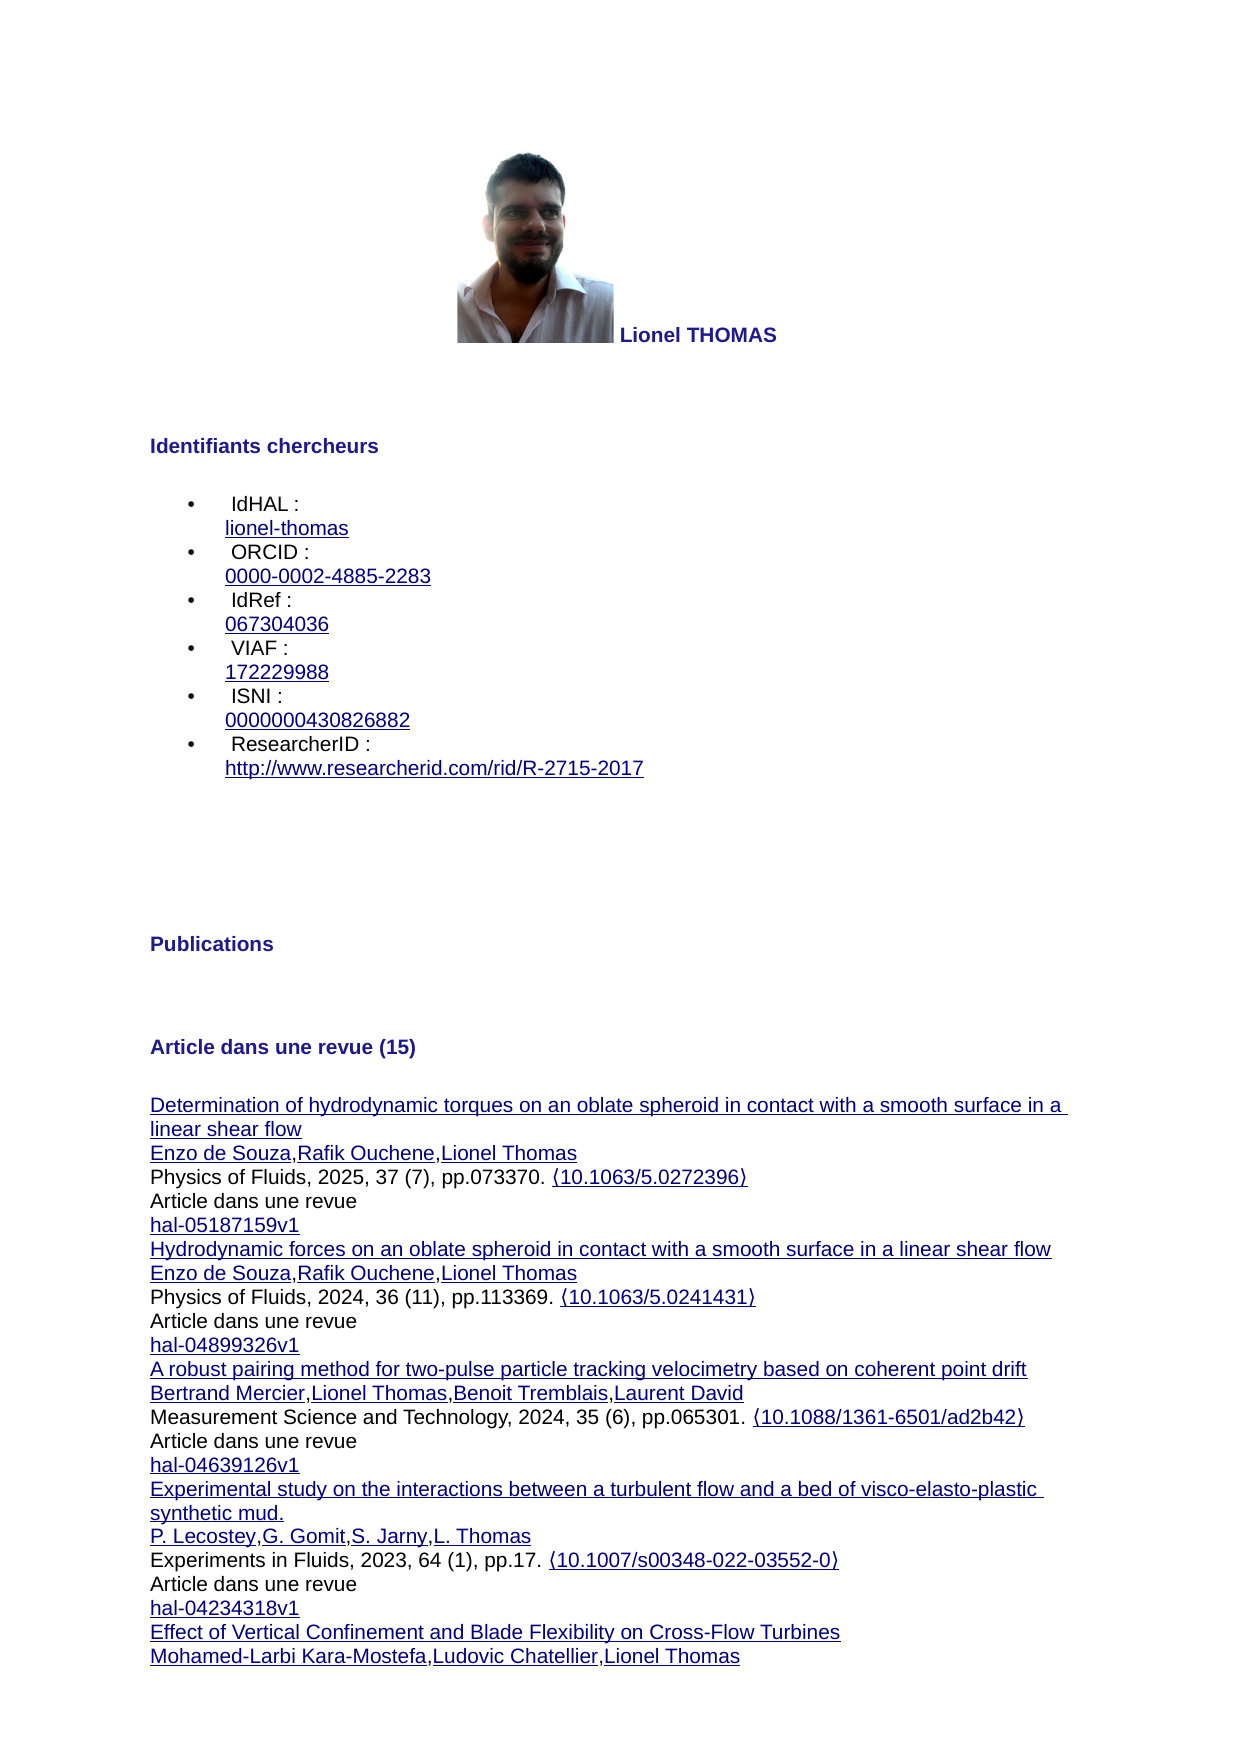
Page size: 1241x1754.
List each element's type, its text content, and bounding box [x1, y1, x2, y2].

list ORCID : [187, 540, 1090, 564]
list 067304036 [187, 612, 1090, 636]
subtitle Publications [150, 932, 1090, 956]
list 172229988 [187, 660, 1090, 684]
list VIAF : [187, 636, 1090, 660]
table_cell Hydrodynamic forces on an oblate spheroid in contact with a smooth surface in a linear shear flow Enzo de Souza,Rafik Ouchene,Lionel Thomas Physics of Fluids, 2024, 36 (11), pp.113369. ⟨10.1063/5.0241431⟩ Article dans une revue hal-04899326v1 [150, 1237, 1090, 1357]
list 0000000430826882 [187, 708, 1090, 732]
picture [457, 150, 614, 343]
table_cell Effect of Vertical Confinement and Blade Flexibility on Cross-Flow Turbines Mohamed-Larbi Kara-Mostefa,Ludovic Chatellier,Lionel Thomas [150, 1620, 1090, 1668]
table_cell A robust pairing method for two-pulse particle tracking velocimetry based on coherent point drift Bertrand Mercier,Lionel Thomas,Benoit Tremblais,Laurent David Measurement Science and Technology, 2024, 35 (6), pp.065301. ⟨10.1088/1361-6501/ad2b42⟩ Article dans une revue hal-04639126v1 [150, 1357, 1090, 1476]
list IdHAL : [187, 492, 1090, 516]
list lionel-thomas [187, 516, 1090, 540]
list IdRef : [187, 588, 1090, 612]
subtitle Lionel THOMAS [150, 150, 1090, 347]
subtitle Identifiants chercheurs [150, 434, 1090, 458]
table_header Determination of hydrodynamic torques on an oblate spheroid in contact with a smooth surface in a linear shear flow Enzo de Souza,Rafik Ouchene,Lionel Thomas Physics of Fluids, 2025, 37 (7), pp.073370. ⟨10.1063/5.0272396⟩ Article dans une revue hal-05187159v1 [150, 1093, 1090, 1237]
list ISNI : [187, 684, 1090, 708]
list 0000-0002-4885-2283 [187, 564, 1090, 588]
list ResearcherID : [187, 732, 1090, 756]
subtitle Article dans une revue (15) [150, 1035, 1090, 1059]
list http://www.researcherid.com/rid/R-2715-2017 [187, 756, 1090, 779]
table_cell Experimental study on the interactions between a turbulent flow and a bed of visco-elasto-plastic synthetic mud. P. Lecostey,G. Gomit,S. Jarny,L. Thomas Experiments in Fluids, 2023, 64 (1), pp.17. ⟨10.1007/s00348-022-03552-0⟩ Article dans une revue hal-04234318v1 [150, 1476, 1090, 1620]
